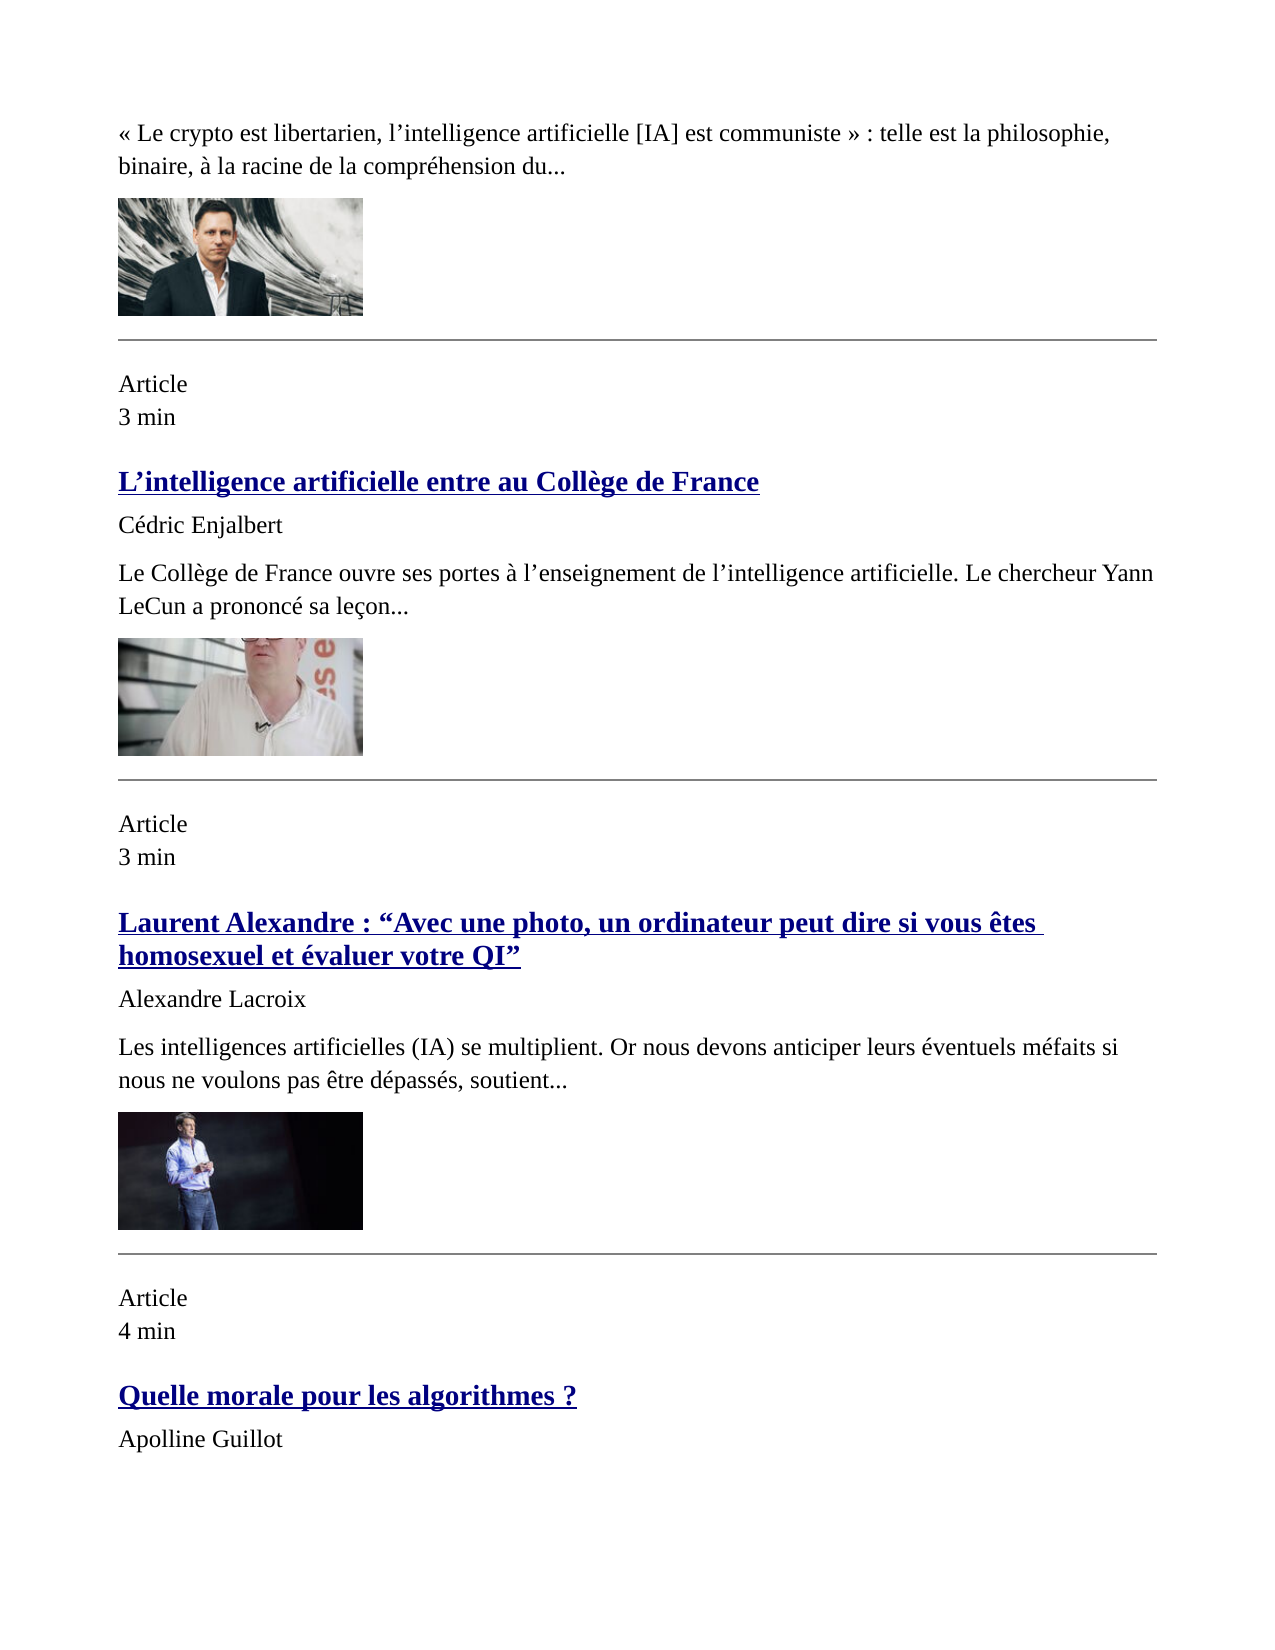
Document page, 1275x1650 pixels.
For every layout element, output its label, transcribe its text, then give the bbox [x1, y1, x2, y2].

text Les intelligences artificielles (IA) se multiplient. Or nous devons anticiper leurs éventuels méfaits si nous ne voulons pas être dépassés, soutient... [118, 1032, 1157, 1094]
text Apolline Guillot [118, 1424, 1157, 1453]
text Article [118, 1283, 1157, 1312]
text Cédric Enjalbert [118, 511, 1157, 539]
text 3 min [118, 402, 1157, 431]
text Alexandre Lacroix [118, 984, 1157, 1013]
picture [118, 1112, 363, 1230]
text « Le crypto est libertarien, l’intelligence artificielle [IA] est communiste » : telle est la philosophie, binaire, à la racine de la compréhension du... [118, 118, 1157, 180]
text Article [118, 809, 1157, 838]
picture [118, 638, 363, 756]
subtitle L’intelligence artificielle entre au Collège de France [118, 464, 1157, 498]
text 4 min [118, 1316, 1157, 1345]
subtitle Quelle morale pour les algorithmes ? [118, 1378, 1157, 1412]
text 3 min [118, 842, 1157, 871]
text Le Collège de France ouvre ses portes à l’enseignement de l’intelligence artificielle. Le chercheur Yann LeCun a prononcé sa leçon... [118, 558, 1157, 620]
text Article [118, 369, 1157, 398]
picture [118, 198, 363, 316]
subtitle Laurent Alexandre : “Avec une photo, un ordinateur peut dire si vous êtes homosexuel et évaluer votre QI” [118, 905, 1157, 972]
